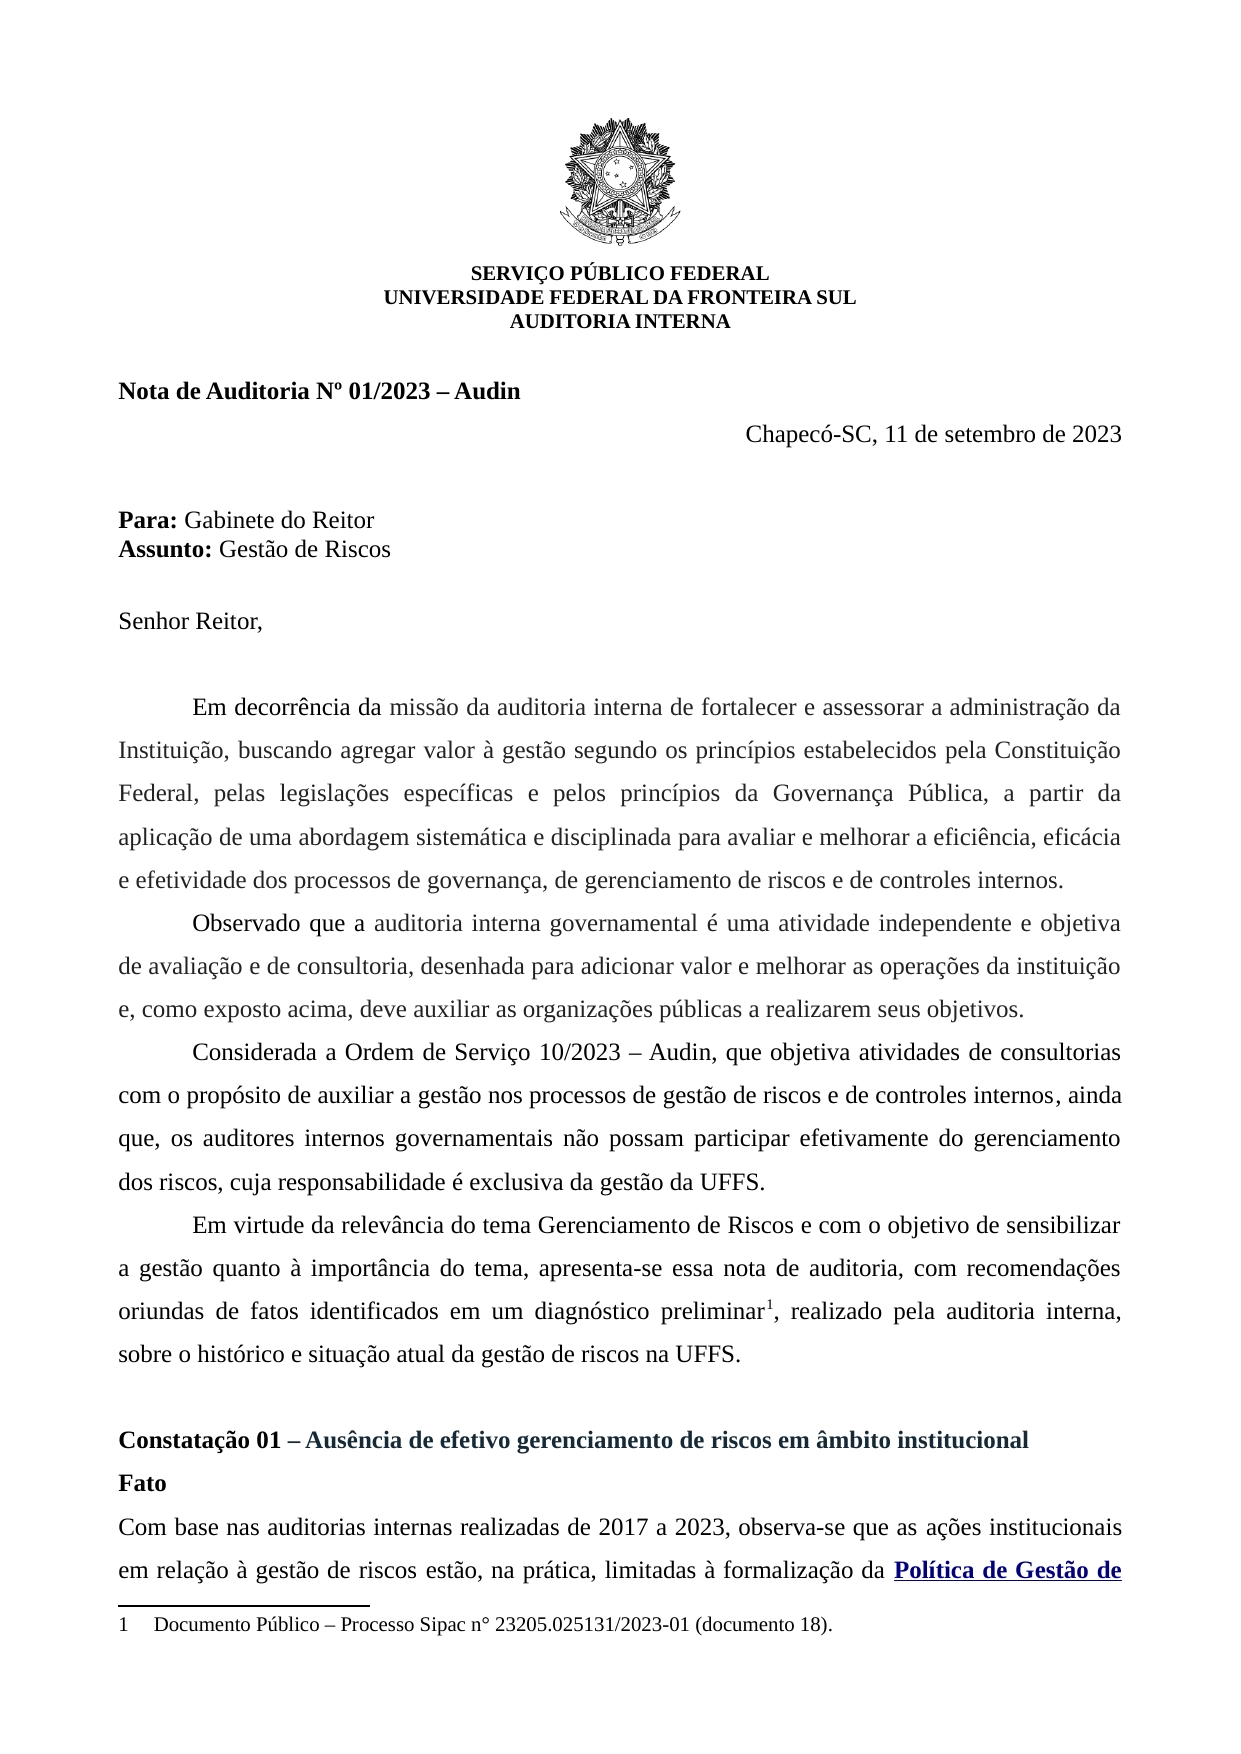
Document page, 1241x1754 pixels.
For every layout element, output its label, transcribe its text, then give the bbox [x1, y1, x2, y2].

text Chapecó-SC, 11 de setembro de 2023 [118, 419, 1122, 448]
text Considerada a Ordem de Serviço 10/2023 – Audin, que objetiva atividades de consultorias com o propósito de auxiliar a gestão nos processos de gestão de riscos e de controles internos, ainda que, os auditores internos governamentais não possam participar efetivamente do gerenciamento dos riscos, cuja responsabilidade é exclusiva da gestão da UFFS. [118, 1037, 1122, 1195]
text Para: Gabinete do Reitor [118, 505, 1122, 534]
text Fato [118, 1468, 1122, 1497]
text UNIVERSIDADE FEDERAL DA FRONTEIRA SUL [118, 285, 1122, 309]
text SERVIÇO PÚBLICO FEDERAL [118, 261, 1122, 285]
text Observado que a auditoria interna governamental é uma atividade independente e objetiva de avaliação e de consultoria, desenhada para adicionar valor e melhorar as operações da instituição e, como exposto acima, deve auxiliar as organizações públicas a realizarem seus objetivos. [118, 908, 1122, 1023]
text Senhor Reitor, [118, 606, 1122, 635]
text Em decorrência da missão da auditoria interna de fortalecer e assessorar a administração da Instituição, buscando agregar valor à gestão segundo os princípios estabelecidos pela Constituição Federal, pelas legislações específicas e pelos princípios da Governança Pública, a partir da aplicação de uma abordagem sistemática e disciplinada para avaliar e melhorar a eficiência, eficácia e efetividade dos processos de governança, de gerenciamento de riscos e de controles internos. [118, 692, 1122, 893]
text Documento Público – Processo Sipac n° 23205.025131/2023-01 (documento 18). [118, 1612, 1122, 1636]
text Nota de Auditoria Nº 01/2023 – Audin [118, 376, 1122, 405]
text Com base nas auditorias internas realizadas de 2017 a 2023, observa-se que as ações institucionais em relação à gestão de riscos estão, na prática, limitadas à formalização da Política de Gestão de [118, 1512, 1122, 1583]
text AUDITORIA INTERNA [118, 309, 1122, 333]
text Assunto: Gestão de Riscos [118, 534, 1122, 563]
text Em virtude da relevância do tema Gerenciamento de Riscos e com o objetivo de sensibilizar a gestão quanto à importância do tema, apresenta-se essa nota de auditoria, com recomendações oriundas de fatos identificados em um diagnóstico preliminar, realizado pela auditoria interna, sobre o histórico e situação atual da gestão de riscos na UFFS. [118, 1210, 1122, 1368]
text Constatação 01 – Ausência de efetivo gerenciamento de riscos em âmbito institucional [118, 1425, 1122, 1454]
